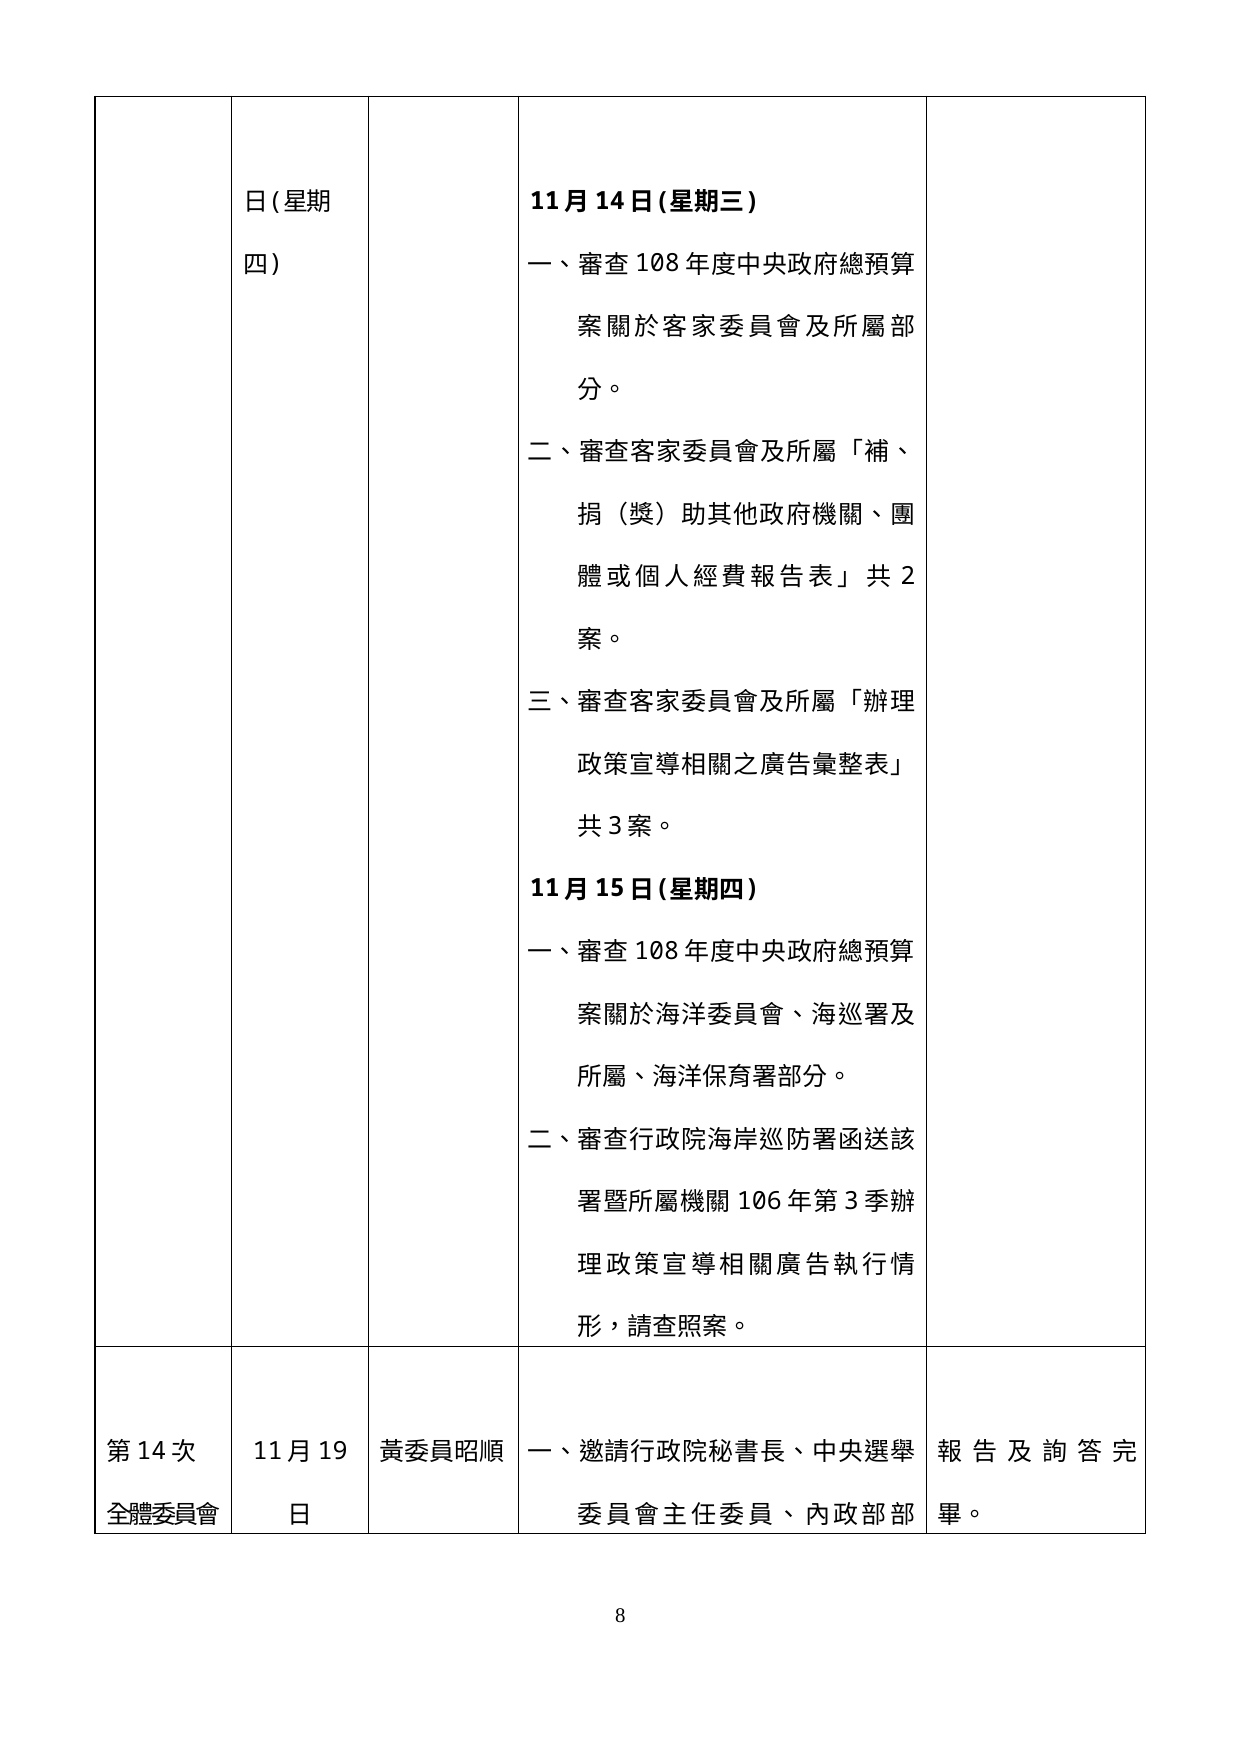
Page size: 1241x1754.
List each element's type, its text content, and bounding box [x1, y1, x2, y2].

table_cell [369, 97, 518, 1346]
table_cell 報告及詢答完畢。 [927, 1347, 1145, 1533]
table_cell [96, 97, 231, 1346]
table_cell 第14次 全體委員會 [96, 1347, 231, 1533]
table_cell 一、邀請行政院秘書長、中央選舉委員會主任委員、內政部部 [519, 1347, 926, 1533]
table_cell [927, 97, 1145, 1346]
table_cell 11月19日 [232, 1347, 368, 1533]
table_cell 日(星期四) [232, 97, 368, 1346]
table_cell 黃委員昭順 [369, 1347, 518, 1533]
table_cell 11月14日(星期三) 一、審查108年度中央政府總預算案關於客家委員會及所屬部分。 二、審查客家委員會及所屬「補、捐（獎）助其他政府機關、團體或個人經費報告表」共2案。 三、 審查客家委員會及所屬「辦理政策宣導相關之廣告彙整表」共3案。 11月15日(星期四) 一、 審查108年度中央政府總預算案關於海洋委員會、海巡署及所屬、海洋保育署部分。 二、 審查行政院海岸巡防署函送該署暨所屬機關106年第3季辦理政策宣導相關廣告執行情形，請查照案。 [519, 97, 926, 1346]
